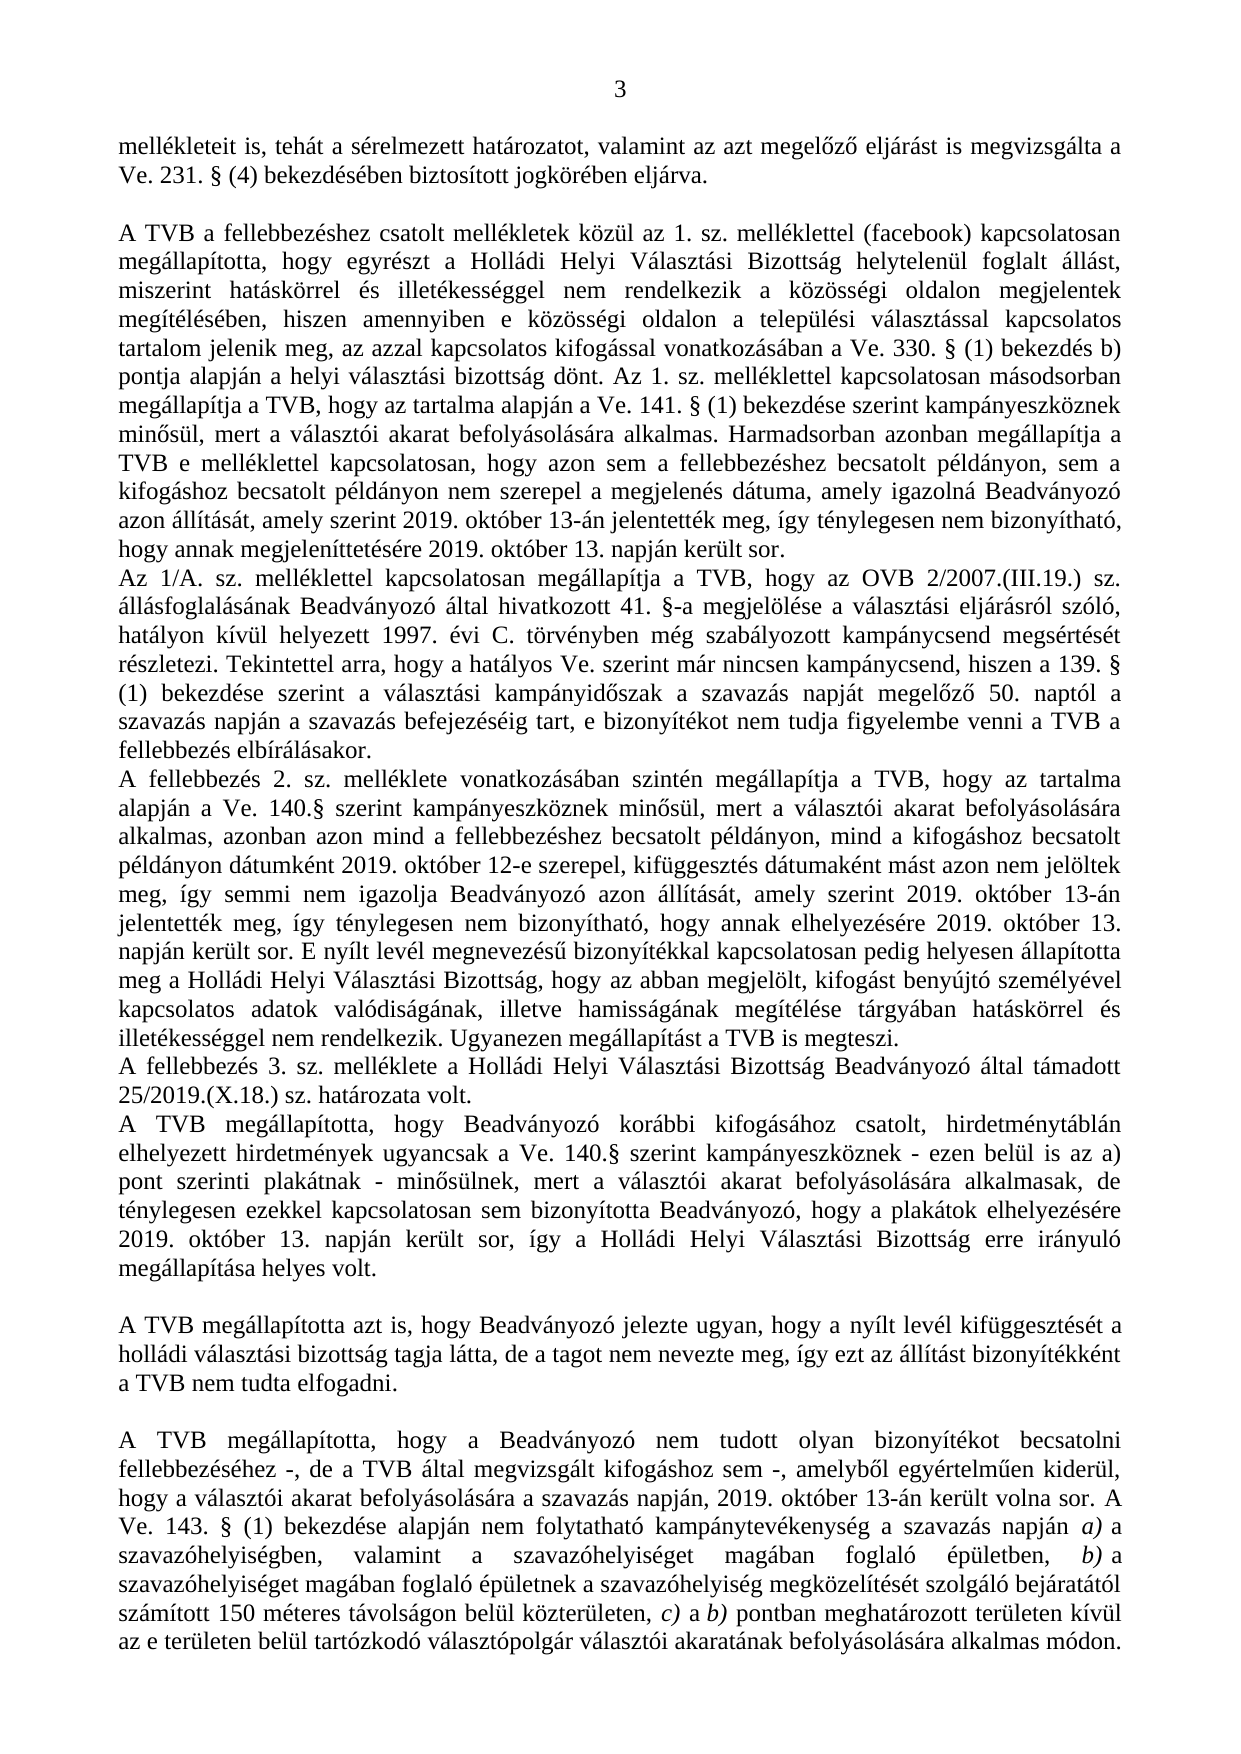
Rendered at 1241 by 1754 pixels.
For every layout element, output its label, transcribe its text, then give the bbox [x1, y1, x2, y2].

text Az 1/A. sz. melléklettel kapcsolatosan megállapítja a TVB, hogy az OVB 2/2007.(III.19.) sz. állásfoglalásának Beadványozó által hivatkozott 41. §-a megjelölése a választási eljárásról szóló, hatályon kívül helyezett 1997. évi C. törvényben még szabályozott kampánycsend megsértését részletezi. Tekintettel arra, hogy a hatályos Ve. szerint már nincsen kampánycsend, hiszen a 139. § (1) bekezdése szerint a választási kampányidőszak a szavazás napját megelőző 50. naptól a szavazás napján a szavazás befejezéséig tart, e bizonyítékot nem tudja figyelembe venni a TVB a fellebbezés elbírálásakor. [118, 563, 1122, 764]
text A fellebbezés 3. sz. melléklete a Holládi Helyi Választási Bizottság Beadványozó által támadott 25/2019.(X.18.) sz. határozata volt. [118, 1051, 1122, 1109]
text A TVB megállapította, hogy Beadványozó korábbi kifogásához csatolt, hirdetménytáblán elhelyezett hirdetmények ugyancsak a Ve. 140.§ szerint kampányeszköznek - ezen belül is az a) pont szerinti plakátnak - minősülnek, mert a választói akarat befolyásolására alkalmasak, de ténylegesen ezekkel kapcsolatosan sem bizonyította Beadványozó, hogy a plakátok elhelyezésére 2019. október 13. napján került sor, így a Holládi Helyi Választási Bizottság erre irányuló megállapítása helyes volt. [118, 1109, 1122, 1281]
text A TVB a fellebbezéshez csatolt mellékletek közül az 1. sz. melléklettel (facebook) kapcsolatosan megállapította, hogy egyrészt a Holládi Helyi Választási Bizottság helytelenül foglalt állást, miszerint hatáskörrel és illetékességgel nem rendelkezik a közösségi oldalon megjelentek megítélésében, hiszen amennyiben e közösségi oldalon a települési választással kapcsolatos tartalom jelenik meg, az azzal kapcsolatos kifogással vonatkozásában a Ve. 330. § (1) bekezdés b) pontja alapján a helyi választási bizottság dönt. Az 1. sz. melléklettel kapcsolatosan másodsorban megállapítja a TVB, hogy az tartalma alapján a Ve. 141. § (1) bekezdése szerint kampányeszköznek minősül, mert a választói akarat befolyásolására alkalmas. Harmadsorban azonban megállapítja a TVB e melléklettel kapcsolatosan, hogy azon sem a fellebbezéshez becsatolt példányon, sem a kifogáshoz becsatolt példányon nem szerepel a megjelenés dátuma, amely igazolná Beadványozó azon állítását, amely szerint 2019. október 13-án jelentették meg, így ténylegesen nem bizonyítható, hogy annak megjeleníttetésére 2019. október 13. napján került sor. [118, 218, 1122, 563]
text A fellebbezés 2. sz. melléklete vonatkozásában szintén megállapítja a TVB, hogy az tartalma alapján a Ve. 140.§ szerint kampányeszköznek minősül, mert a választói akarat befolyásolására alkalmas, azonban azon mind a fellebbezéshez becsatolt példányon, mind a kifogáshoz becsatolt példányon dátumként 2019. október 12-e szerepel, kifüggesztés dátumaként mást azon nem jelöltek meg, így semmi nem igazolja Beadványozó azon állítását, amely szerint 2019. október 13-án jelentették meg, így ténylegesen nem bizonyítható, hogy annak elhelyezésére 2019. október 13. napján került sor. E nyílt levél megnevezésű bizonyítékkal kapcsolatosan pedig helyesen állapította meg a Holládi Helyi Választási Bizottság, hogy az abban megjelölt, kifogást benyújtó személyével kapcsolatos adatok valódiságának, illetve hamisságának megítélése tárgyában hatáskörrel és illetékességgel nem rendelkezik. Ugyanezen megállapítást a TVB is megteszi. [118, 764, 1122, 1051]
text A TVB megállapította azt is, hogy Beadványozó jelezte ugyan, hogy a nyílt levél kifüggesztését a holládi választási bizottság tagja látta, de a tagot nem nevezte meg, így ezt az állítást bizonyítékként a TVB nem tudta elfogadni. [118, 1310, 1122, 1396]
text mellékleteit is, tehát a sérelmezett határozatot, valamint az azt megelőző eljárást is megvizsgálta a Ve. 231. § (4) bekezdésében biztosított jogkörében eljárva. [118, 131, 1122, 189]
text A TVB megállapította, hogy a Beadványozó nem tudott olyan bizonyítékot becsatolni fellebbezéséhez -, de a TVB által megvizsgált kifogáshoz sem -, amelyből egyértelműen kiderül, hogy a választói akarat befolyásolására a szavazás napján, 2019. október 13-án került volna sor. A Ve. 143. § (1) bekezdése alapján nem folytatható kampánytevékenység a szavazás napján a) a szavazóhelyiségben, valamint a szavazóhelyiséget magában foglaló épületben, b) a szavazóhelyiséget magában foglaló épületnek a szavazóhelyiség megközelítését szolgáló bejáratától számított 150 méteres távolságon belül közterületen, c) a b) pontban meghatározott területen kívül az e területen belül tartózkodó választópolgár választói akaratának befolyásolására alkalmas módon. [118, 1425, 1122, 1655]
